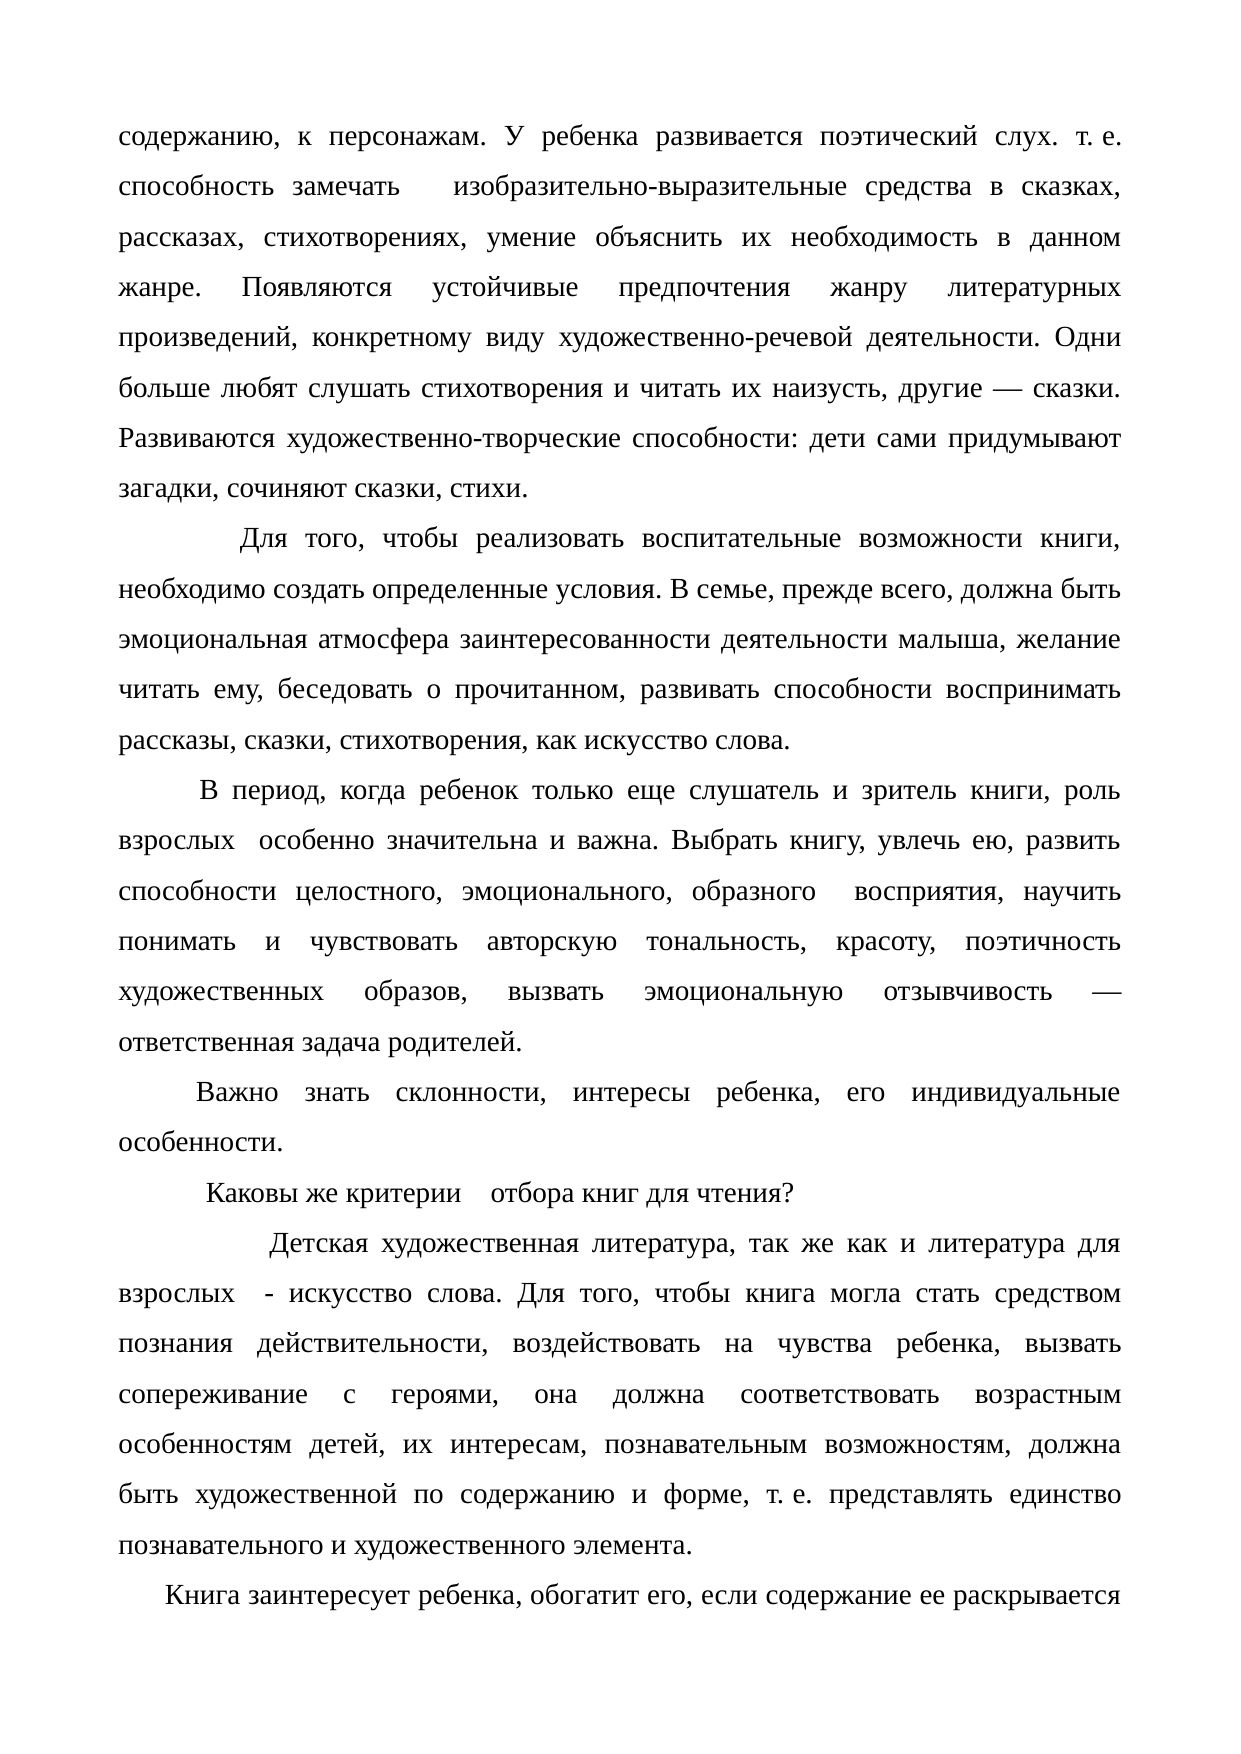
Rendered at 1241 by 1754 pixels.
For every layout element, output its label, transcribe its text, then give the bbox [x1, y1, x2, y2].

text Для того, чтобы реализовать воспитательные возможности книги, необходимо создать определенные условия. В семье, прежде всего, должна быть эмоциональная атмосфера заинтересованности деятельности малыша, желание читать ему, беседовать о прочитанном, развивать способности воспринимать рассказы, сказки, стихотворения, как искусство слова. [118, 521, 1122, 755]
text Книга заинтересует ребенка, обогатит его, если содержание ее раскрывается [118, 1577, 1122, 1611]
text Каковы же критерии отбора книг для чтения? [118, 1175, 1122, 1208]
text содержанию, к персонажам. У ребенка развивается поэтический слух. т. е. способность замечать изобразительно-выразительные средства в сказках, рассказах, стихотворениях, умение объяснить их необходимость в данном жанре. Появляются устойчивые предпочтения жанру литературных произведений, конкретному виду художественно-речевой деятельности. Одни больше любят слушать стихотворения и читать их наизусть, другие — сказки. Развиваются художественно-творческие способности: дети сами придумывают загадки, сочиняют сказки, стихи. [118, 118, 1122, 504]
text В период, когда ребенок только еще слушатель и зритель книги, роль взрослых особенно значительна и важна. Выбрать книгу, увлечь ею, развить способности целостного, эмоционального, образного восприятия, научить понимать и чувствовать авторскую тональность, красоту, поэтичность художественных образов, вызвать эмоциональную отзывчивость — ответственная задача родителей. [118, 772, 1122, 1057]
text Детская художественная литература, так же как и литература для взрослых - искусство слова. Для того, чтобы книга могла стать средством познания действительности, воздействовать на чувства ребенка, вызвать сопереживание с героями, она должна соответствовать возрастным особенностям детей, их интересам, познавательным возможностям, должна быть художественной по содержанию и форме, т. е. представлять единство познавательного и художественного элемента. [118, 1225, 1122, 1560]
text Важно знать склонности, интересы ребенка, его индивидуальные особенности. [118, 1074, 1122, 1158]
